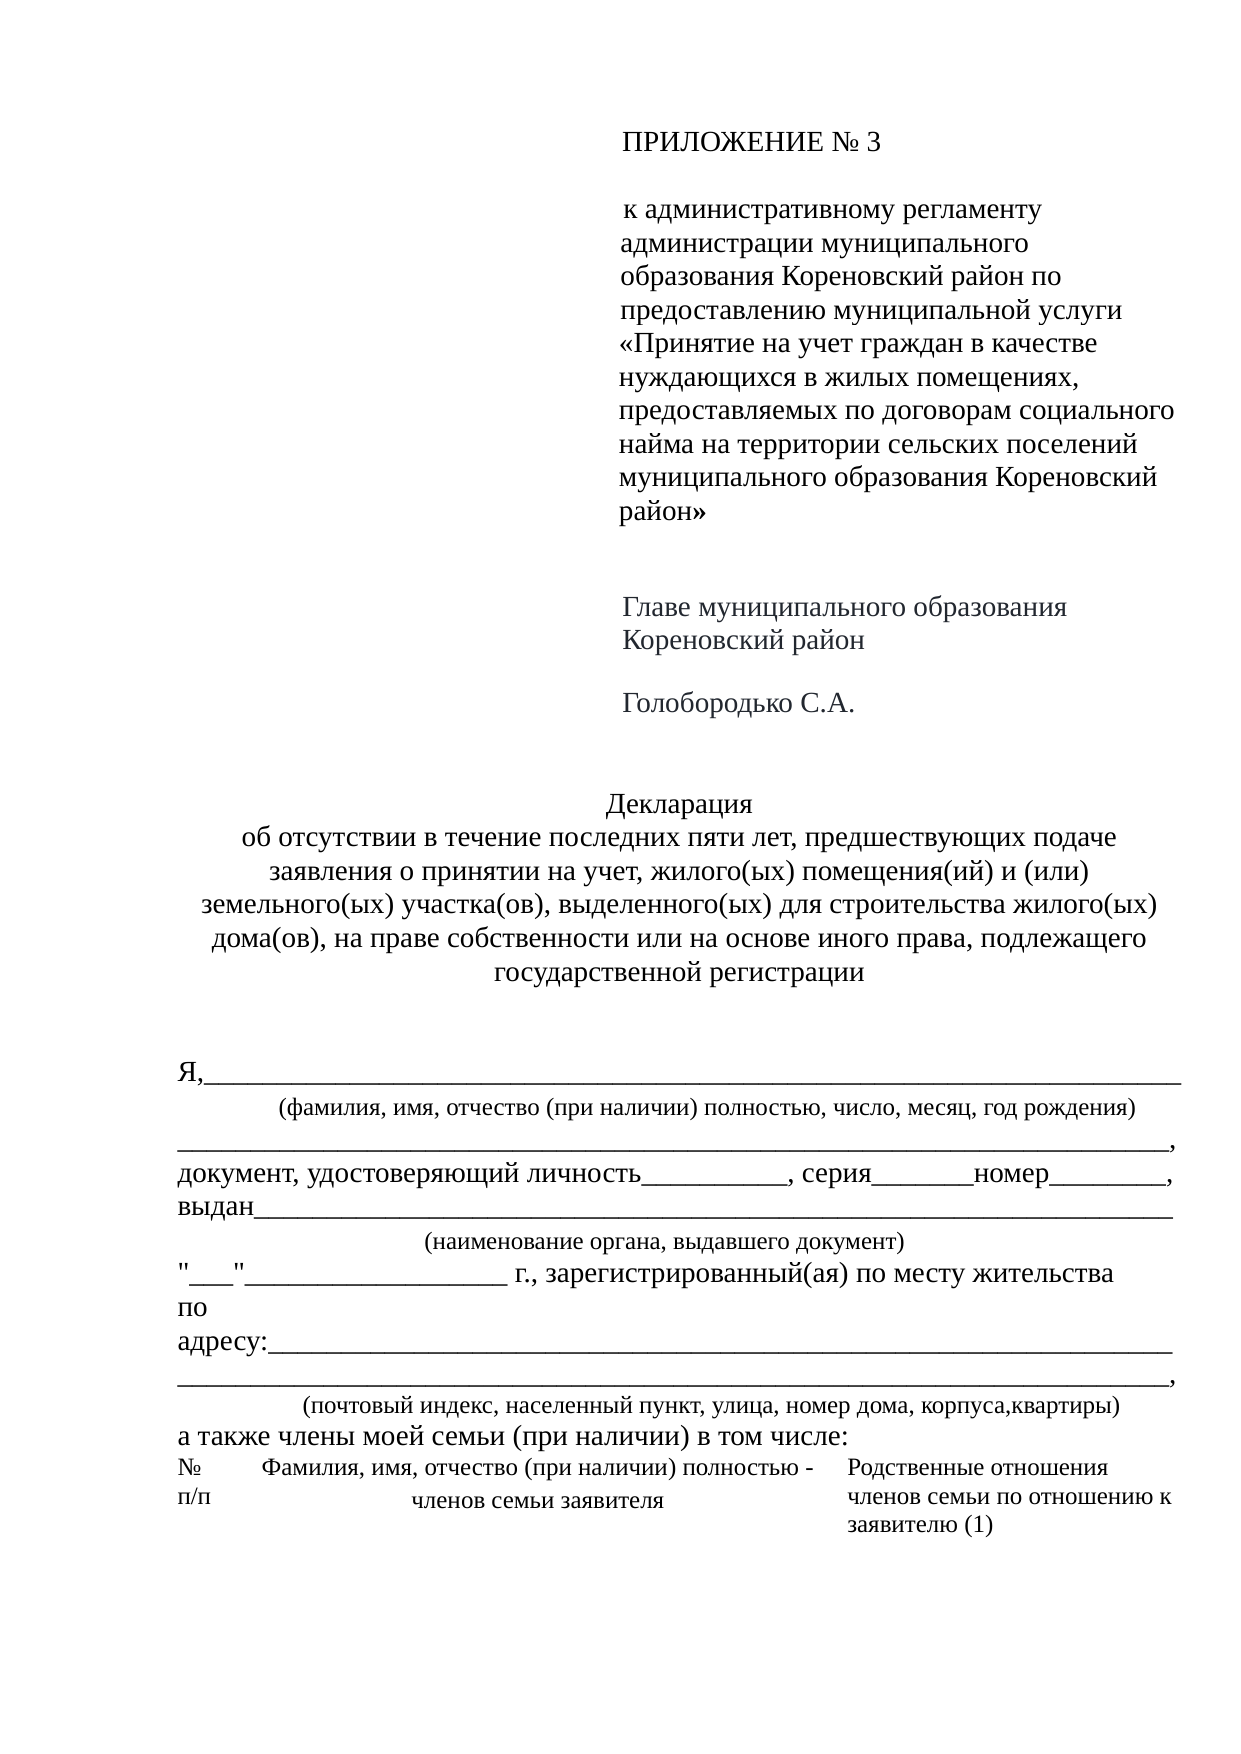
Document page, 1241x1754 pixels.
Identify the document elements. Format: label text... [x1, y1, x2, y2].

text Голобородько С.А. [177, 685, 1181, 719]
text администрации муниципального [552, 225, 1181, 258]
table_cell [230, 1598, 846, 1627]
text по адресу:______________________________________________________________ [177, 1289, 1181, 1356]
text "___"__________________ г., зарегистрированный(ая) по месту жительства [177, 1256, 1181, 1289]
text «Принятие на учет граждан в качестве нуждающихся в жилых помещениях, предоставляемых по договорам социального найма на территории сельских поселений муниципального образования Кореновский район» [619, 325, 1181, 527]
text ПРИЛОЖЕНИЕ № 3 [177, 124, 1181, 158]
table_header № п/п [176, 1452, 229, 1540]
table_cell [230, 1540, 846, 1569]
text выдан_______________________________________________________________ [177, 1188, 1181, 1222]
text ____________________________________________________________________, [177, 1356, 1181, 1390]
text к административному регламенту [177, 191, 1181, 225]
text (наименование органа, выдавшего документ) [177, 1222, 1181, 1256]
text предоставлению муниципальной услуги [552, 292, 1181, 325]
table_header Родственные отношения членов семьи по отношению к заявителю (1) [846, 1452, 1181, 1540]
table_cell [846, 1540, 1181, 1569]
table_cell [176, 1598, 229, 1627]
text (фамилия, имя, отчество (при наличии) полностью, число, месяц, год рождения) [177, 1088, 1181, 1121]
text документ, удостоверяющий личность__________, серия_______номер________, [177, 1155, 1181, 1188]
text образования Кореновский район по [552, 258, 1181, 292]
text ____________________________________________________________________, [177, 1121, 1181, 1155]
text Кореновский район [177, 622, 1181, 656]
text Главе муниципального образования [177, 589, 1181, 622]
table_cell [230, 1569, 846, 1598]
table_cell [846, 1598, 1181, 1627]
text Декларация об отсутствии в течение последних пяти лет, предшествующих подаче заявления о принятии на учет, жилого(ых) помещения(ий) и (или) земельного(ых) участка(ов), выделенного(ых) для строительства жилого(ых) дома(ов), на праве собственности или на основе иного права, подлежащего государственной регистрации [177, 786, 1181, 987]
text (почтовый индекс, населенный пункт, улица, номер дома, корпуса,квартиры) [177, 1390, 1181, 1418]
text а также члены моей семьи (при наличии) в том числе: [177, 1418, 1181, 1452]
table_header Фамилия, имя, отчество (при наличии) полностью - членов семьи заявителя [230, 1452, 846, 1540]
table_cell [176, 1540, 229, 1569]
table_cell [846, 1569, 1181, 1598]
text Я,___________________________________________________________________ [177, 1021, 1181, 1088]
table_cell [176, 1569, 229, 1598]
